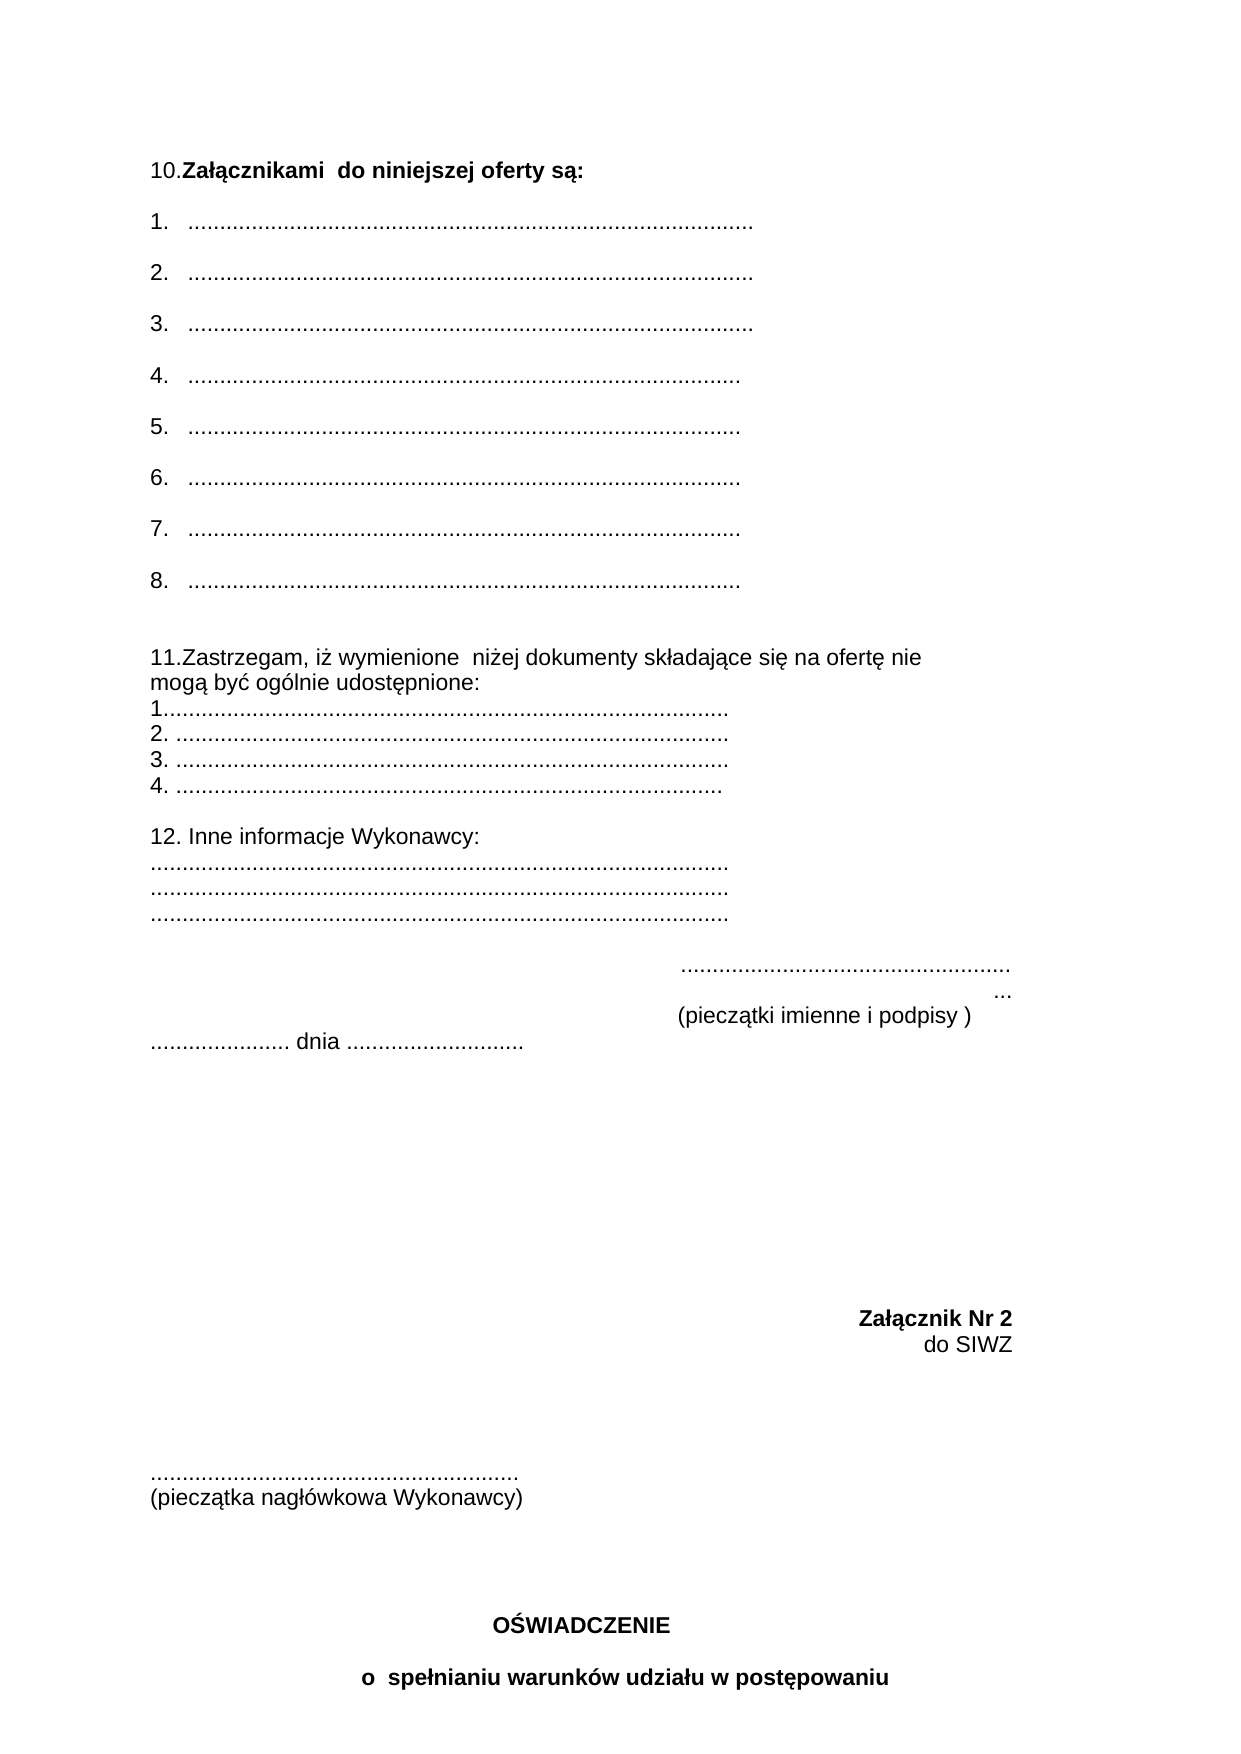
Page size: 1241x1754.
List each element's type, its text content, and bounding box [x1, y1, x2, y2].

subtitle (pieczątka nagłówkowa Wykonawcy) [150, 1485, 1013, 1511]
text ........................................................................................... [150, 875, 976, 901]
subtitle Załącznik Nr 2 [150, 1306, 1013, 1331]
list ......................................................................................... [150, 209, 976, 234]
subtitle OŚWIADCZENIE [150, 1613, 1013, 1639]
text 1......................................................................................... [150, 696, 976, 721]
text 11.Zastrzegam, iż wymienione niżej dokumenty składające się na ofertę nie mogą być ogólnie udostępnione: [150, 644, 976, 696]
text ....................................................... [150, 952, 1012, 1003]
list ....................................................................................... [150, 362, 976, 388]
text ........................................................................................... [150, 849, 976, 875]
text ...................... dnia ............................ [150, 1029, 1013, 1054]
text (pieczątki imienne i podpisy ) [652, 1003, 1013, 1029]
subtitle do SIWZ [150, 1331, 1013, 1357]
list ......................................................................................... [150, 260, 976, 286]
list ....................................................................................... [150, 414, 976, 439]
text ........................................................................................... [150, 901, 976, 926]
list ......................................................................................... [150, 311, 976, 337]
subtitle .......................................................... [150, 1459, 1013, 1485]
list ....................................................................................... [150, 465, 976, 491]
subtitle o spełnianiu warunków udziału w postępowaniu [361, 1664, 1013, 1690]
text 12. Inne informacje Wykonawcy: [150, 824, 976, 849]
text 10.Załącznikami do niniejszej oferty są: [150, 157, 976, 183]
text 4. ...................................................................................... [150, 772, 976, 798]
text 3. ....................................................................................... [150, 747, 976, 772]
list ....................................................................................... [150, 516, 976, 542]
list ....................................................................................... [150, 567, 976, 619]
text 2. ....................................................................................... [150, 721, 976, 747]
